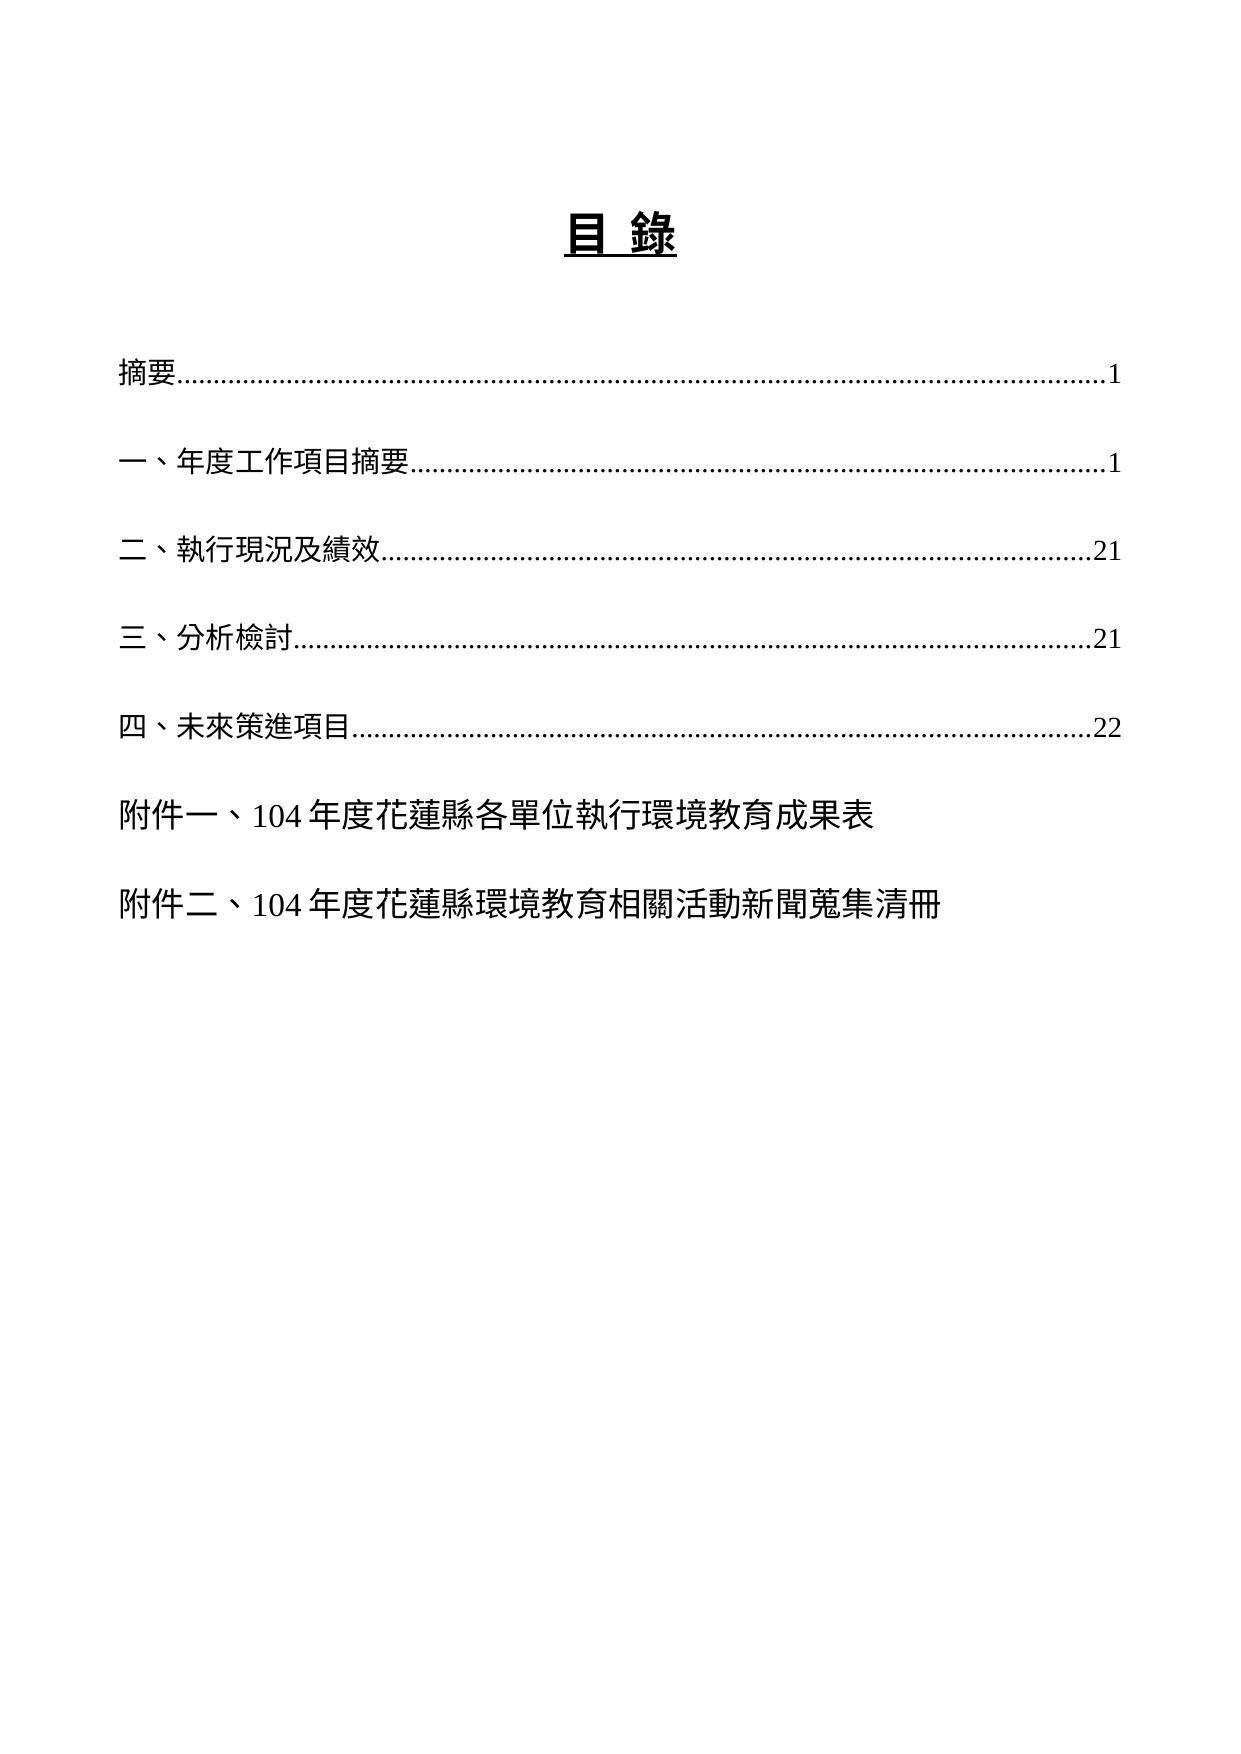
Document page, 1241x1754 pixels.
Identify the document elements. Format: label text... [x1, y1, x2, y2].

text 附件一、104年度花蓮縣各單位執行環境教育成果表 [118, 775, 1122, 850]
text 二、執行現況及績效 21 [118, 510, 1122, 585]
text 一、年度工作項目摘要 1 [118, 422, 1122, 497]
text 四、未來策進項目 22 [118, 687, 1122, 762]
text 附件二、104年度花蓮縣環境教育相關活動新聞蒐集清冊 [118, 864, 1122, 939]
text 目 錄 [118, 193, 1122, 268]
text 摘要 1 [118, 334, 1122, 409]
text 三、分析檢討 21 [118, 599, 1122, 674]
